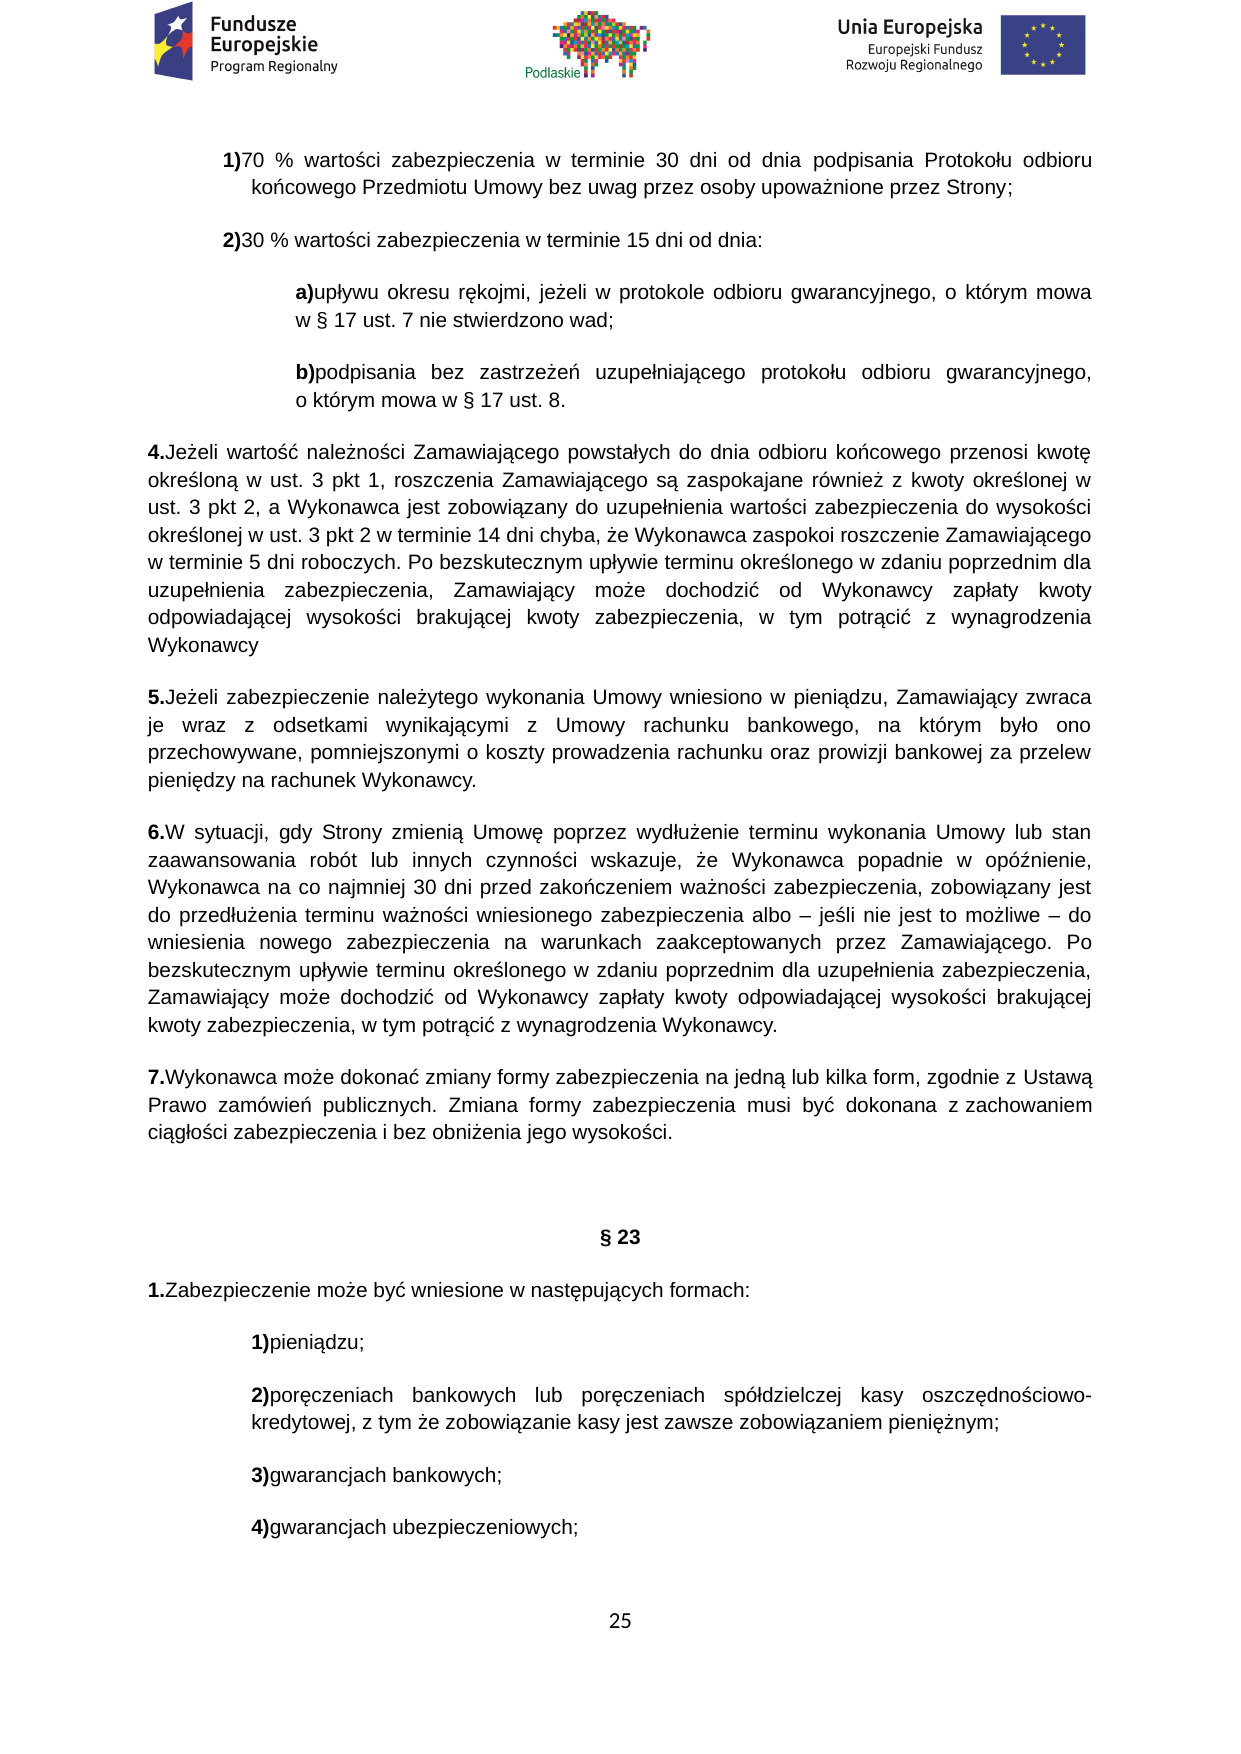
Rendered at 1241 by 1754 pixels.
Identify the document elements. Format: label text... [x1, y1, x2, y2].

list upływu okresu rękojmi, jeżeli w protokole odbioru gwarancyjnego, o którym mowa w § 17 ust. 7 nie stwierdzono wad; [295, 280, 1093, 332]
list gwarancjach ubezpieczeniowych; [251, 1515, 1093, 1539]
list 30 % wartości zabezpieczenia w terminie 15 dni od dnia: [223, 228, 1093, 252]
text § 23 [148, 1225, 1093, 1249]
list Jeżeli zabezpieczenie należytego wykonania Umowy wniesiono w pieniądzu, Zamawiający zwraca je wraz z odsetkami wynikającymi z Umowy rachunku bankowego, na którym było ono przechowywane, pomniejszonymi o koszty prowadzenia rachunku oraz prowizji bankowej za przelew pieniędzy na rachunek Wykonawcy. [148, 685, 1093, 792]
list Zabezpieczenie może być wniesione w następujących formach: [148, 1278, 1093, 1302]
list Jeżeli wartość należności Zamawiającego powstałych do dnia odbioru końcowego przenosi kwotę określoną w ust. 3 pkt 1, roszczenia Zamawiającego są zaspokajane również z kwoty określonej w ust. 3 pkt 2, a Wykonawca jest zobowiązany do uzupełnienia wartości zabezpieczenia do wysokości określonej w ust. 3 pkt 2 w terminie 14 dni chyba, że Wykonawca zaspokoi roszczenie Zamawiającego w terminie 5 dni roboczych. Po bezskutecznym upływie terminu określonego w zdaniu poprzednim dla uzupełnienia zabezpieczenia, Zamawiający może dochodzić od Wykonawcy zapłaty kwoty odpowiadającej wysokości brakującej kwoty zabezpieczenia, w tym potrącić z wynagrodzenia Wykonawcy [148, 440, 1093, 657]
list 70 % wartości zabezpieczenia w terminie 30 dni od dnia podpisania Protokołu odbioru końcowego Przedmiotu Umowy bez uwag przez osoby upoważnione przez Strony; [223, 148, 1093, 199]
list gwarancjach bankowych; [251, 1463, 1093, 1487]
list pieniądzu; [251, 1330, 1093, 1354]
list podpisania bez zastrzeżeń uzupełniającego protokołu odbioru gwarancyjnego, o którym mowa w § 17 ust. 8. [295, 360, 1093, 412]
list poręczeniach bankowych lub poręczeniach spółdzielczej kasy oszczędnościowo-kredytowej, z tym że zobowiązanie kasy jest zawsze zobowiązaniem pieniężnym; [251, 1383, 1093, 1434]
list W sytuacji, gdy Strony zmienią Umowę poprzez wydłużenie terminu wykonania Umowy lub stan zaawansowania robót lub innych czynności wskazuje, że Wykonawca popadnie w opóźnienie, Wykonawca na co najmniej 30 dni przed zakończeniem ważności zabezpieczenia, zobowiązany jest do przedłużenia terminu ważności wniesionego zabezpieczenia albo – jeśli nie jest to możliwe – do wniesienia nowego zabezpieczenia na warunkach zaakceptowanych przez Zamawiającego. Po bezskutecznym upływie terminu określonego w zdaniu poprzednim dla uzupełnienia zabezpieczenia, Zamawiający może dochodzić od Wykonawcy zapłaty kwoty odpowiadającej wysokości brakującej kwoty zabezpieczenia, w tym potrącić z wynagrodzenia Wykonawcy. [148, 820, 1093, 1037]
list Wykonawca może dokonać zmiany formy zabezpieczenia na jedną lub kilka form, zgodnie z Ustawą Prawo zamówień publicznych. Zmiana formy zabezpieczenia musi być dokonana z zachowaniem ciągłości zabezpieczenia i bez obniżenia jego wysokości. [148, 1065, 1093, 1144]
